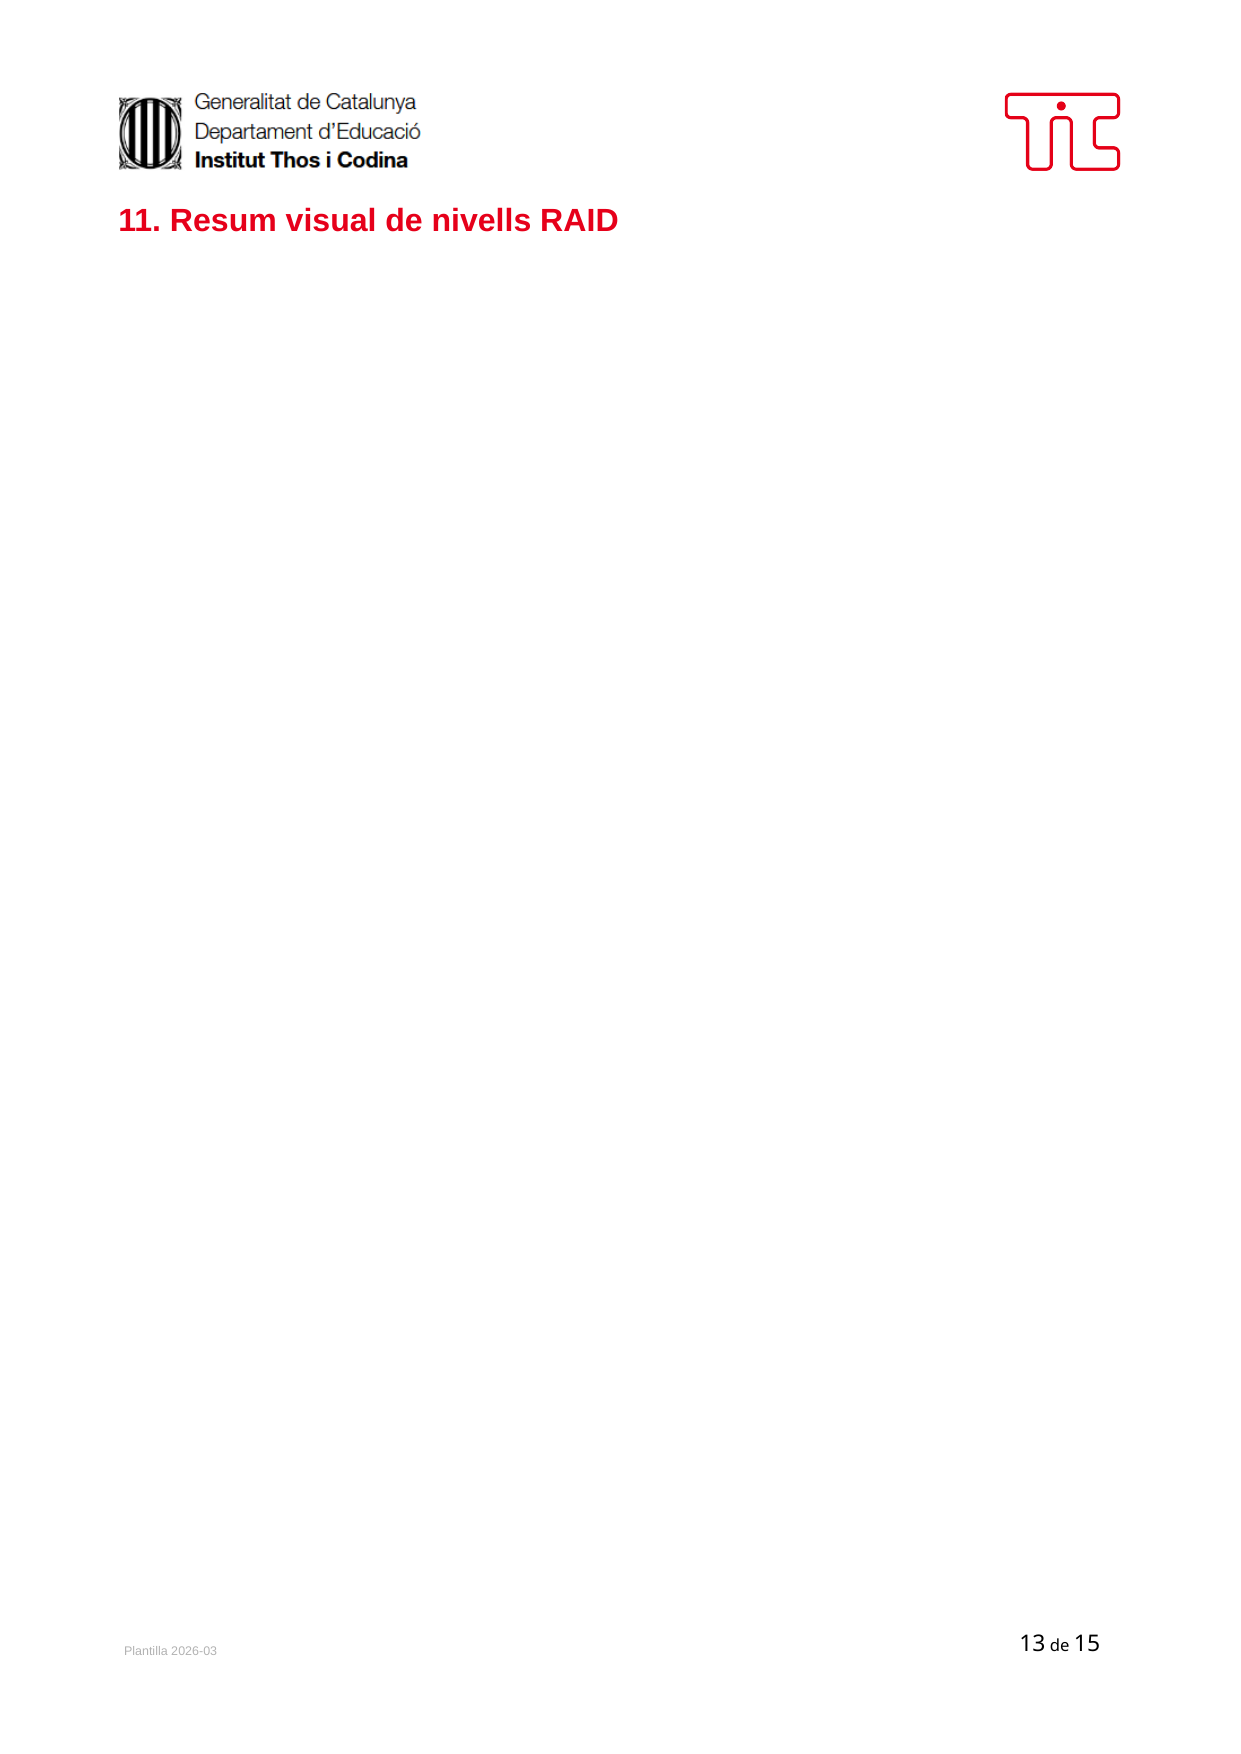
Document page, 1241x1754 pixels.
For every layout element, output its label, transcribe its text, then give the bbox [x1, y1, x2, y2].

picture [118, 92, 422, 171]
picture [1004, 92, 1123, 171]
subtitle 11. Resum visual de nivells RAID [118, 201, 1122, 238]
